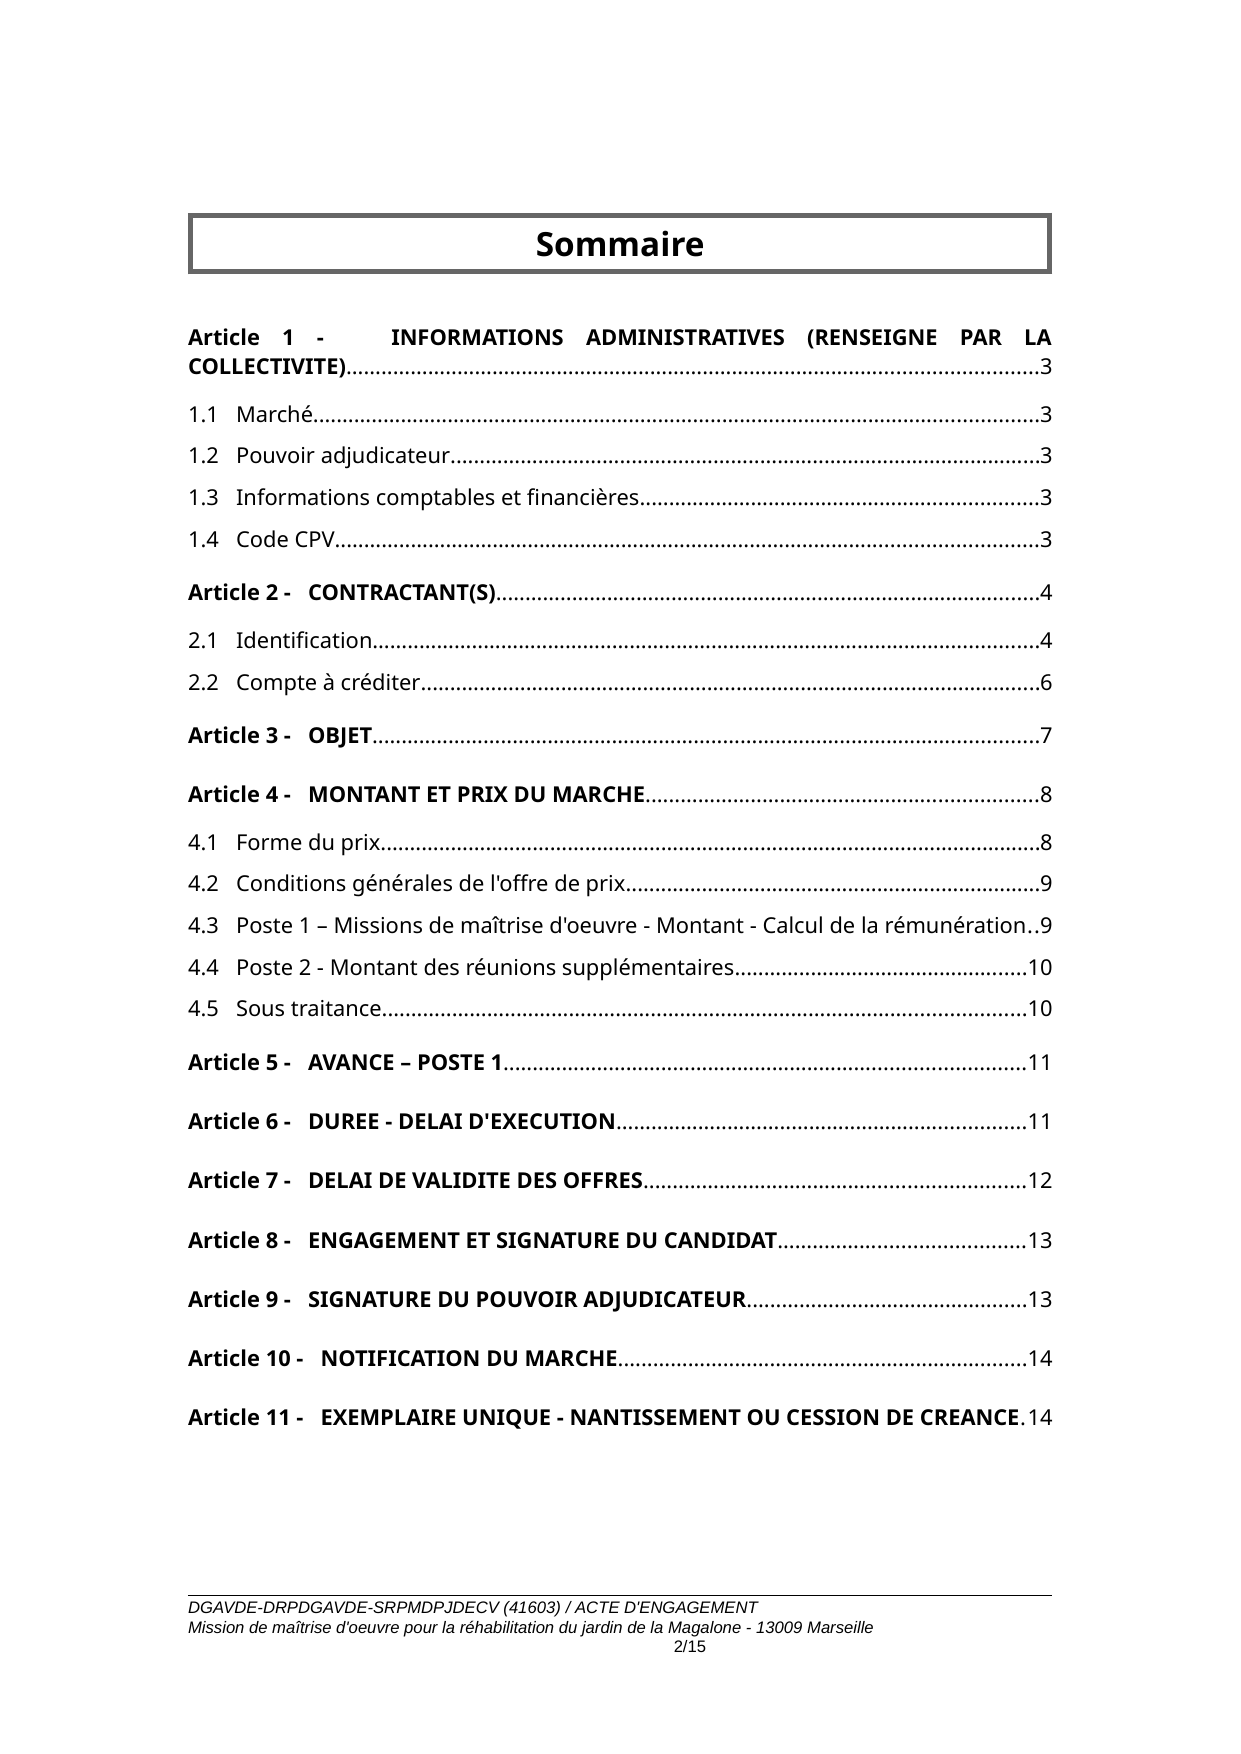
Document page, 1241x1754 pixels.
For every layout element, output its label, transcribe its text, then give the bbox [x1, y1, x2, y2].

text Article 4 - MONTANT ET PRIX DU MARCHE 8 [188, 779, 1052, 809]
text 4.3 Poste 1 – Missions de maîtrise d'oeuvre - Montant - Calcul de la rémunération 9 [188, 910, 1052, 940]
text 1.4 Code CPV 3 [188, 524, 1052, 554]
text 4.2 Conditions générales de l'offre de prix 9 [188, 868, 1052, 898]
subtitle Sommaire [193, 218, 1047, 269]
text Article 3 - OBJET 7 [188, 720, 1052, 750]
text Article 10 - NOTIFICATION DU MARCHE 14 [188, 1343, 1052, 1373]
text Article 6 - DUREE - DELAI D'EXECUTION 11 [188, 1106, 1052, 1136]
text Article 11 - EXEMPLAIRE UNIQUE - NANTISSEMENT OU CESSION DE CREANCE 14 [188, 1402, 1052, 1432]
text Article 7 - DELAI DE VALIDITE DES OFFRES 12 [188, 1165, 1052, 1195]
text Article 8 - ENGAGEMENT ET SIGNATURE DU CANDIDAT 13 [188, 1224, 1052, 1254]
text 4.1 Forme du prix 8 [188, 827, 1052, 856]
text 1.1 Marché 3 [188, 399, 1052, 429]
text 1.2 Pouvoir adjudicateur 3 [188, 441, 1052, 470]
text 1.3 Informations comptables et financières 3 [188, 482, 1052, 512]
text 2.1 Identification 4 [188, 625, 1052, 654]
text 4.5 Sous traitance 10 [188, 993, 1052, 1023]
text 4.4 Poste 2 - Montant des réunions supplémentaires 10 [188, 952, 1052, 981]
text Article 1 - INFORMATIONS ADMINISTRATIVES (RENSEIGNE PAR LA COLLECTIVITE) 3 [188, 322, 1052, 381]
text Article 9 - SIGNATURE DU POUVOIR ADJUDICATEUR 13 [188, 1284, 1052, 1314]
text Article 5 - AVANCE – POSTE 1 11 [188, 1047, 1052, 1077]
text Article 2 - CONTRACTANT(S) 4 [188, 577, 1052, 607]
text 2.2 Compte à créditer 6 [188, 666, 1052, 696]
